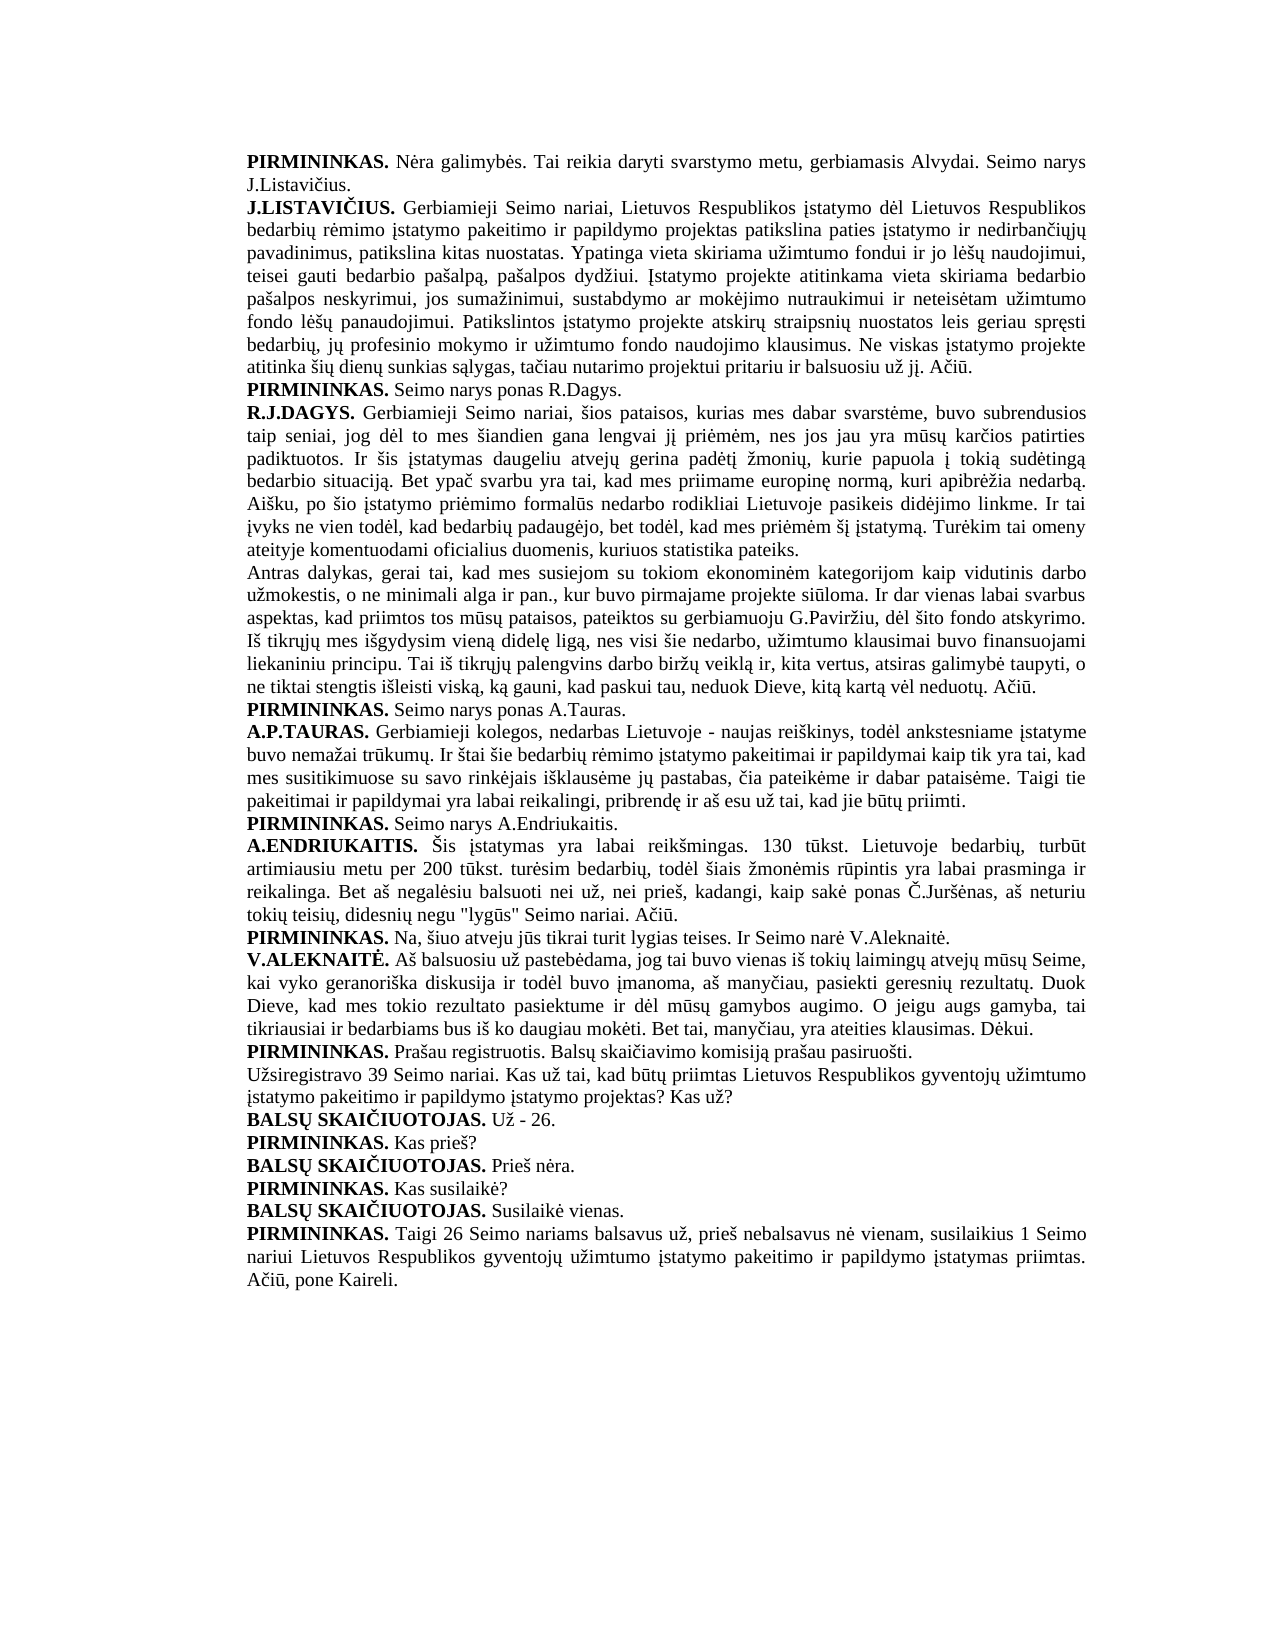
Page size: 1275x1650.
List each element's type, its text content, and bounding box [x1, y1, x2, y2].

text PIRMININKAS. Prašau registruotis. Balsų skaičiavimo komisiją prašau pasiruošti. [247, 1040, 1087, 1062]
text R.J.DAGYS. Gerbiamieji Seimo nariai, šios pataisos, kurias mes dabar svarstėme, buvo subrendusios taip seniai, jog dėl to mes šiandien gana lengvai jį priėmėm, nes jos jau yra mūsų karčios patirties padiktuotos. Ir šis įstatymas daugeliu atvejų gerina padėtį žmonių, kurie papuola į tokią sudėtingą bedarbio situaciją. Bet ypač svarbu yra tai, kad mes priimame europinę normą, kuri apibrėžia nedarbą. Aišku, po šio įstatymo priėmimo formalūs nedarbo rodikliai Lietuvoje pasikeis didėjimo linkme. Ir tai įvyks ne vien todėl, kad bedarbių padaugėjo, bet todėl, kad mes priėmėm šį įstatymą. Turėkim tai omeny ateityje komentuodami oficialius duomenis, kuriuos statistika pateiks. [247, 401, 1087, 561]
text BALSŲ SKAIČIUOTOJAS. Už - 26. [247, 1108, 1087, 1131]
text PIRMININKAS. Kas susilaikė? [247, 1177, 1087, 1199]
text PIRMININKAS. Seimo narys ponas R.Dagys. [247, 378, 1087, 401]
text Antras dalykas, gerai tai, kad mes susiejom su tokiom ekonominėm kategorijom kaip vidutinis darbo užmokestis, o ne minimali alga ir pan., kur buvo pirmajame projekte siūloma. Ir dar vienas labai svarbus aspektas, kad priimtos tos mūsų pataisos, pateiktos su gerbiamuoju G.Paviržiu, dėl šito fondo atskyrimo. Iš tikrųjų mes išgydysim vieną didelę ligą, nes visi šie nedarbo, užimtumo klausimai buvo finansuojami liekaniniu principu. Tai iš tikrųjų palengvins darbo biržų veiklą ir, kita vertus, atsiras galimybė taupyti, o ne tiktai stengtis išleisti viską, ką gauni, kad paskui tau, neduok Dieve, kitą kartą vėl neduotų. Ačiū. [247, 561, 1087, 697]
text Užsiregistravo 39 Seimo nariai. Kas už tai, kad būtų priimtas Lietuvos Respublikos gyventojų užimtumo įstatymo pakeitimo ir papildymo įstatymo projektas? Kas už? [247, 1062, 1087, 1108]
text V.ALEKNAITĖ. Aš balsuosiu už pastebėdama, jog tai buvo vienas iš tokių laimingų atvejų mūsų Seime, kai vyko geranoriška diskusija ir todėl buvo įmanoma, aš manyčiau, pasiekti geresnių rezultatų. Duok Dieve, kad mes tokio rezultato pasiektume ir dėl mūsų gamybos augimo. O jeigu augs gamyba, tai tikriausiai ir bedarbiams bus iš ko daugiau mokėti. Bet tai, manyčiau, yra ateities klausimas. Dėkui. [247, 948, 1087, 1040]
text PIRMININKAS. Taigi 26 Seimo nariams balsavus už, prieš nebalsavus nė vienam, susilaikius 1 Seimo nariui Lietuvos Respublikos gyventojų užimtumo įstatymo pakeitimo ir papildymo įstatymas priimtas. Ačiū, pone Kaireli. [247, 1222, 1087, 1291]
text PIRMININKAS. Seimo narys A.Endriukaitis. [247, 812, 1087, 834]
text BALSŲ SKAIČIUOTOJAS. Susilaikė vienas. [247, 1199, 1087, 1222]
text A.ENDRIUKAITIS. Šis įstatymas yra labai reikšmingas. 130 tūkst. Lietuvoje bedarbių, turbūt artimiausiu metu per 200 tūkst. turėsim bedarbių, todėl šiais žmonėmis rūpintis yra labai prasminga ir reikalinga. Bet aš negalėsiu balsuoti nei už, nei prieš, kadangi, kaip sakė ponas Č.Juršėnas, aš neturiu tokių teisių, didesnių negu "lygūs" Seimo nariai. Ačiū. [247, 834, 1087, 926]
text BALSŲ SKAIČIUOTOJAS. Prieš nėra. [247, 1154, 1087, 1177]
text A.P.TAURAS. Gerbiamieji kolegos, nedarbas Lietuvoje - naujas reiškinys, todėl ankstesniame įstatyme buvo nemažai trūkumų. Ir štai šie bedarbių rėmimo įstatymo pakeitimai ir papildymai kaip tik yra tai, kad mes susitikimuose su savo rinkėjais išklausėme jų pastabas, čia pateikėme ir dabar pataisėme. Taigi tie pakeitimai ir papildymai yra labai reikalingi, pribrendę ir aš esu už tai, kad jie būtų priimti. [247, 720, 1087, 812]
text PIRMININKAS. Seimo narys ponas A.Tauras. [247, 697, 1087, 720]
text J.LISTAVIČIUS. Gerbiamieji Seimo nariai, Lietuvos Respublikos įstatymo dėl Lietuvos Respublikos bedarbių rėmimo įstatymo pakeitimo ir papildymo projektas patikslina paties įstatymo ir nedirbančiųjų pavadinimus, patikslina kitas nuostatas. Ypatinga vieta skiriama užimtumo fondui ir jo lėšų naudojimui, teisei gauti bedarbio pašalpą, pašalpos dydžiui. Įstatymo projekte atitinkama vieta skiriama bedarbio pašalpos neskyrimui, jos sumažinimui, sustabdymo ar mokėjimo nutraukimui ir neteisėtam užimtumo fondo lėšų panaudojimui. Patikslintos įstatymo projekte atskirų straipsnių nuostatos leis geriau spręsti bedarbių, jų profesinio mokymo ir užimtumo fondo naudojimo klausimus. Ne viskas įstatymo projekte atitinka šių dienų sunkias sąlygas, tačiau nutarimo projektui pritariu ir balsuosiu už jį. Ačiū. [247, 196, 1087, 378]
text PIRMININKAS. Nėra galimybės. Tai reikia daryti svarstymo metu, gerbiamasis Alvydai. Seimo narys J.Listavičius. [247, 150, 1087, 196]
text PIRMININKAS. Na, šiuo atveju jūs tikrai turit lygias teises. Ir Seimo narė V.Aleknaitė. [247, 926, 1087, 948]
text PIRMININKAS. Kas prieš? [247, 1131, 1087, 1154]
